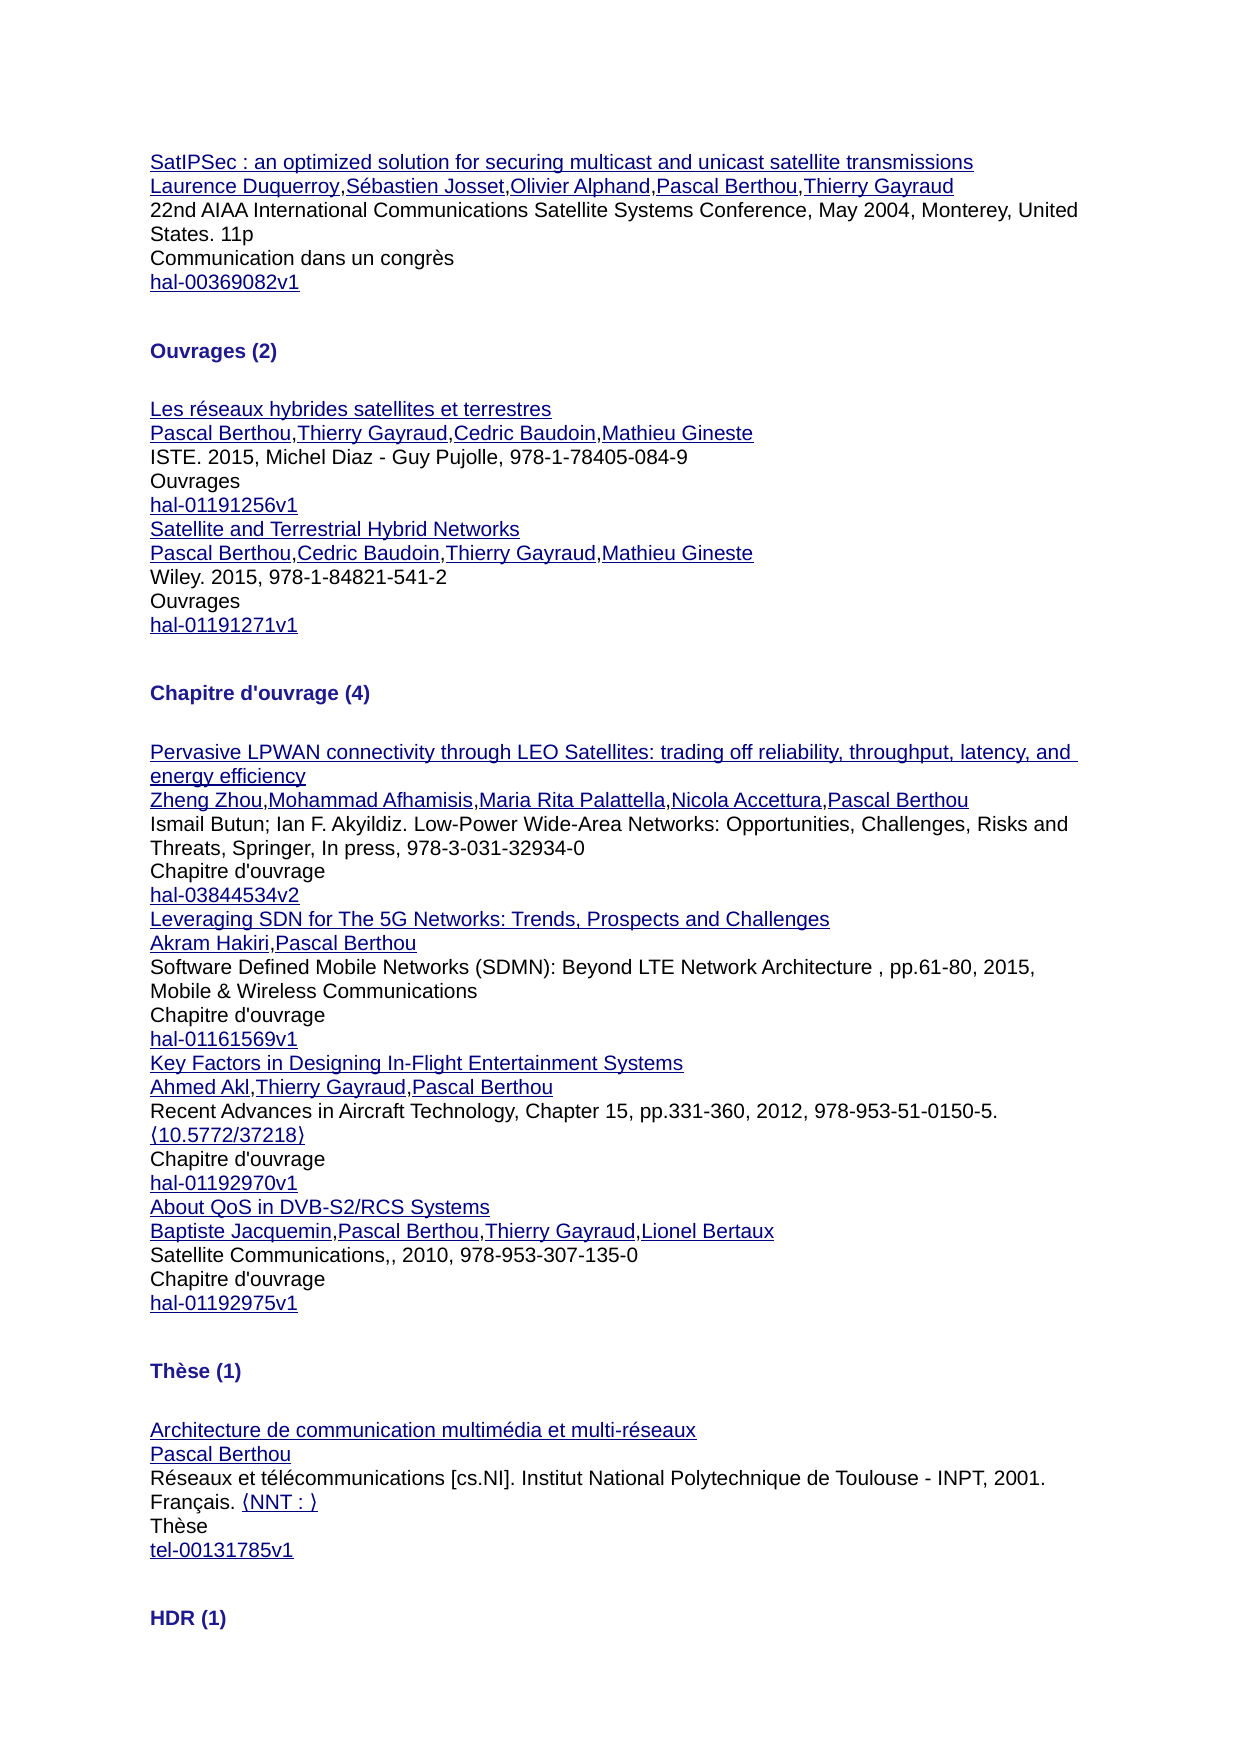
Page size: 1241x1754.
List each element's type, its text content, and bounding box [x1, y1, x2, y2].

table_cell Satellite and Terrestrial Hybrid Networks Pascal Berthou,Cedric Baudoin,Thierry Gayraud,Mathieu Gineste Wiley. 2015, 978-1-84821-541-2 Ouvrages hal-01191271v1 [150, 517, 1090, 636]
table_cell Key Factors in Designing In-Flight Entertainment Systems Ahmed Akl,Thierry Gayraud,Pascal Berthou Recent Advances in Aircraft Technology, Chapter 15, pp.331-360, 2012, 978-953-51-0150-5. ⟨10.5772/37218⟩ Chapitre d'ouvrage hal-01192970v1 [150, 1051, 1090, 1195]
table_cell Leveraging SDN for The 5G Networks: Trends, Prospects and Challenges Akram Hakiri,Pascal Berthou Software Defined Mobile Networks (SDMN): Beyond LTE Network Architecture , pp.61-80, 2015, Mobile & Wireless Communications Chapitre d'ouvrage hal-01161569v1 [150, 907, 1090, 1051]
subtitle Thèse (1) [150, 1359, 1090, 1383]
subtitle HDR (1) [150, 1606, 1090, 1630]
subtitle Ouvrages (2) [150, 338, 1090, 362]
table_header Architecture de communication multimédia et multi-réseaux Pascal Berthou Réseaux et télécommunications [cs.NI]. Institut National Polytechnique de Toulouse - INPT, 2001. Français. ⟨NNT : ⟩ Thèse tel-00131785v1 [150, 1418, 1090, 1561]
table_cell SatIPSec : an optimized solution for securing multicast and unicast satellite transmissions Laurence Duquerroy,Sébastien Josset,Olivier Alphand,Pascal Berthou,Thierry Gayraud 22nd AIAA International Communications Satellite Systems Conference, May 2004, Monterey, United States. 11p Communication dans un congrès hal-00369082v1 [150, 150, 1090, 294]
table_cell About QoS in DVB-S2/RCS Systems Baptiste Jacquemin,Pascal Berthou,Thierry Gayraud,Lionel Bertaux Satellite Communications,, 2010, 978-953-307-135-0 Chapitre d'ouvrage hal-01192975v1 [150, 1195, 1090, 1314]
table_header Les réseaux hybrides satellites et terrestres Pascal Berthou,Thierry Gayraud,Cedric Baudoin,Mathieu Gineste ISTE. 2015, Michel Diaz - Guy Pujolle, 978-1-78405-084-9 Ouvrages hal-01191256v1 [150, 397, 1090, 517]
table_header Pervasive LPWAN connectivity through LEO Satellites: trading off reliability, throughput, latency, and energy efficiency Zheng Zhou,Mohammad Afhamisis,Maria Rita Palattella,Nicola Accettura,Pascal Berthou Ismail Butun; Ian F. Akyildiz. Low-Power Wide-Area Networks: Opportunities, Challenges, Risks and Threats, Springer, In press, 978-3-031-32934-0 Chapitre d'ouvrage hal-03844534v2 [150, 740, 1090, 907]
subtitle Chapitre d'ouvrage (4) [150, 681, 1090, 705]
